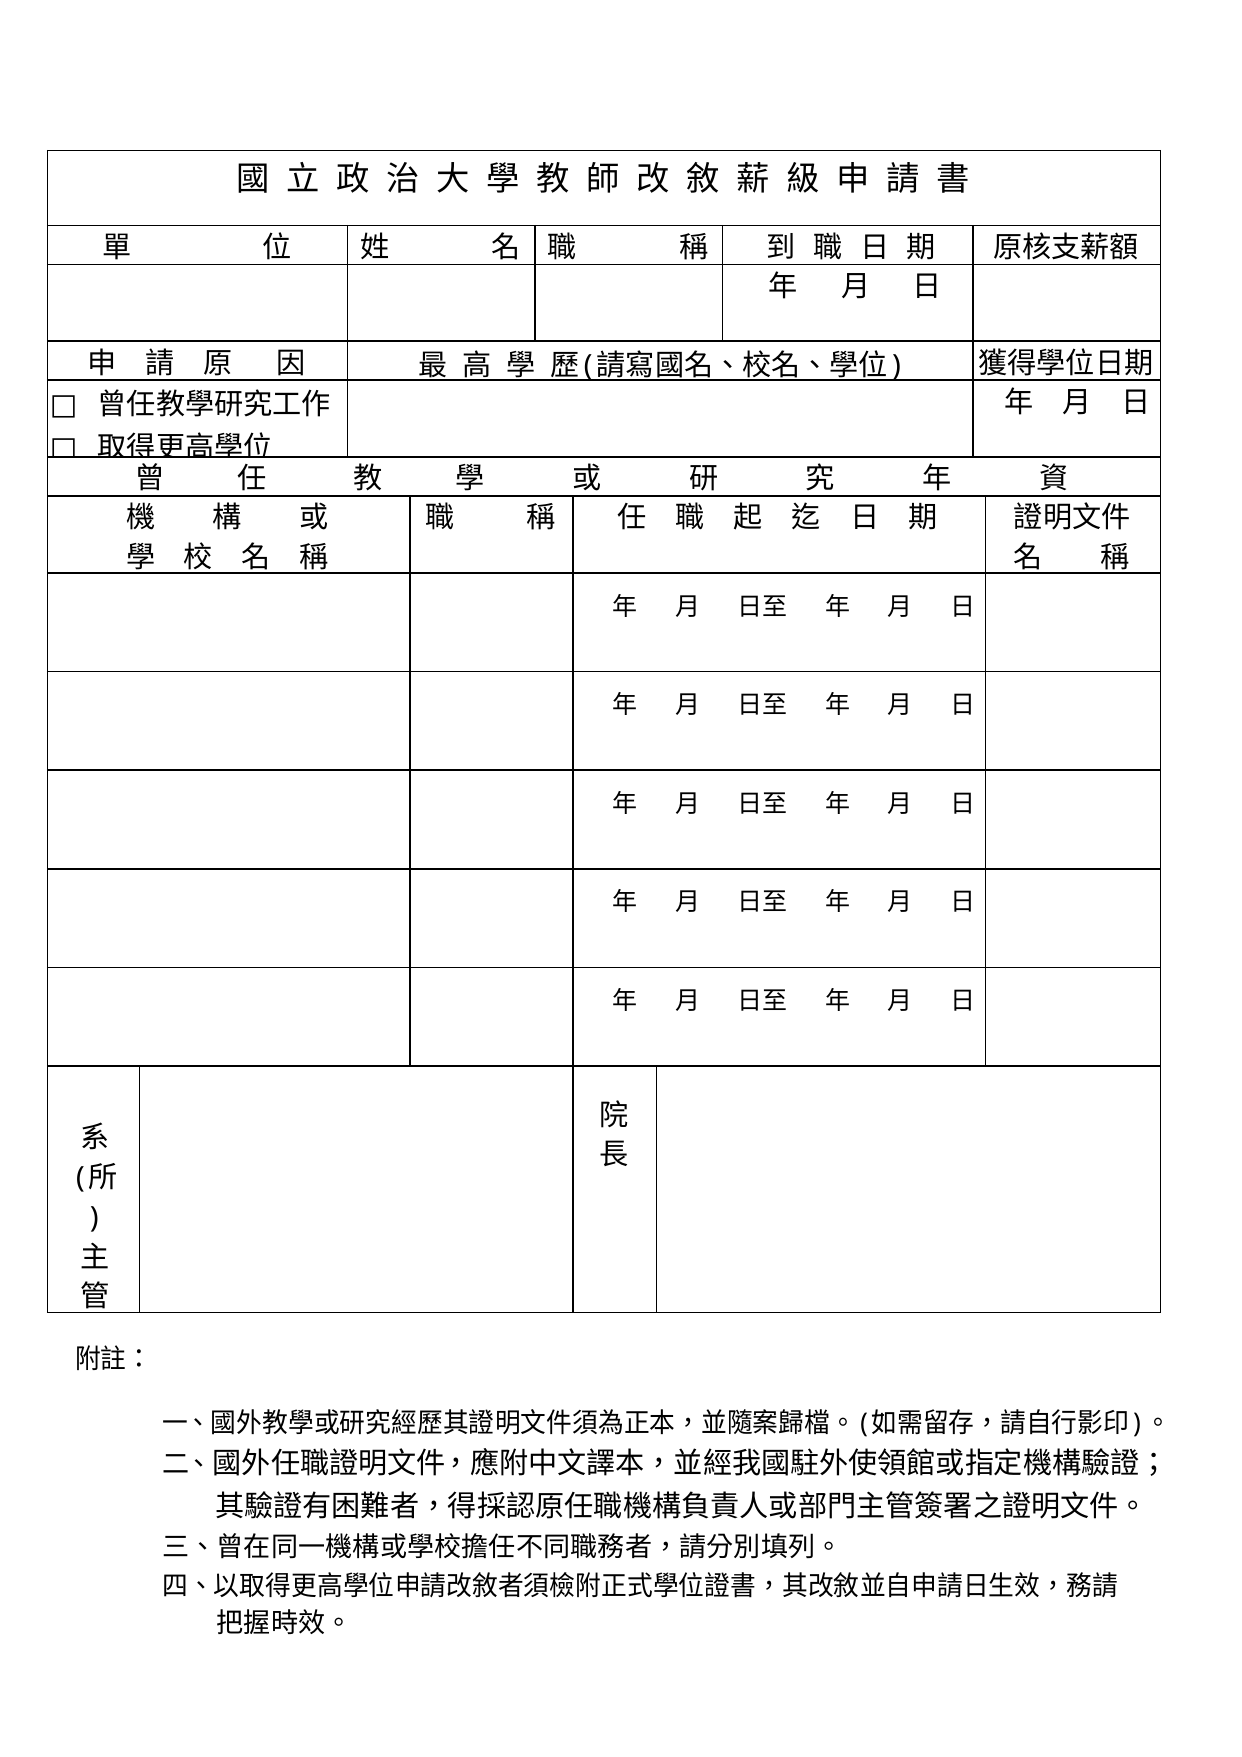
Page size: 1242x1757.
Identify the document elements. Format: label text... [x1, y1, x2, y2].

text 一、國外教學或研究經歷其證明文件須為正本，並隨案歸檔。(如需留存，請自行影印)。 [163, 1401, 1194, 1440]
table_cell [986, 870, 1160, 966]
table_cell [411, 672, 572, 769]
table_cell [140, 1067, 572, 1311]
text 三、曾在同一機構或學校擔任不同職務者，請分別填列。 [162, 1525, 1168, 1564]
table_cell [48, 870, 409, 966]
table_cell 年 月 日 [974, 381, 1160, 456]
table_cell [411, 968, 572, 1065]
table_cell [411, 574, 572, 671]
table_header 國 立 政 治 大 學 教 師 改 敘 薪 級 申 請 書 [48, 151, 1160, 225]
table_cell 證明文件 名 稱 [986, 497, 1160, 572]
table_cell [411, 870, 572, 966]
table_cell 曾 任 教 學 或 研 究 年 資 [48, 458, 1160, 495]
table_cell 原核支薪額 [974, 226, 1160, 263]
table_cell [48, 968, 409, 1065]
table_cell 院 長 [574, 1067, 656, 1311]
table_cell [48, 771, 409, 868]
table_cell [986, 771, 1160, 868]
table_cell 獲得學位日期 [974, 342, 1160, 379]
table_cell [348, 265, 534, 340]
table_cell [48, 672, 409, 769]
table_cell □ 曾任教學研究工作 □ 取得更高學位 [48, 381, 347, 456]
table_cell [986, 574, 1160, 671]
table_cell [411, 771, 572, 868]
table_cell [974, 265, 1160, 340]
table_cell 職 稱 [411, 497, 572, 572]
table_cell 年 月 日至 年 月 日 [574, 968, 985, 1065]
table_cell 年 月 日 [723, 265, 972, 340]
table_cell 到 職 日 期 [723, 226, 972, 263]
table_cell 年 月 日至 年 月 日 [574, 574, 985, 671]
table_cell [657, 1067, 1160, 1311]
table_cell 年 月 日至 年 月 日 [574, 672, 985, 769]
table_cell [536, 265, 722, 340]
table_cell [48, 574, 409, 671]
text 把握時效。 [217, 1603, 1206, 1640]
text 四、以取得更高學位申請改敘者須檢附正式學位證書，其改敘並自申請日生效，務請 [162, 1564, 1168, 1603]
text 二、國外任職證明文件，應附中文譯本，並經我國駐外使領館或指定機構驗證； [163, 1440, 1194, 1482]
table_cell [348, 381, 972, 456]
table_cell 機 構 或 學 校 名 稱 [48, 497, 409, 572]
table_cell 任 職 起 迄 日 期 [574, 497, 985, 572]
text 其驗證有困難者，得採認原任職機構負責人或部門主管簽署之證明文件。 [163, 1482, 1194, 1525]
table_cell 單 位 [48, 226, 347, 263]
text 附註： [75, 1340, 156, 1377]
table_cell 年 月 日至 年 月 日 [574, 771, 985, 868]
table_cell 姓 名 [348, 226, 534, 263]
table_cell 申 請 原 因 [48, 342, 347, 379]
table_cell [986, 968, 1160, 1065]
table_cell 職 稱 [536, 226, 722, 263]
table_cell [48, 265, 347, 340]
table_cell 最 高 學 歷(請寫國名、校名、學位) [348, 342, 972, 379]
table_cell 系 (所) 主 管 [48, 1067, 139, 1311]
table_cell [986, 672, 1160, 769]
table_cell 年 月 日至 年 月 日 [574, 870, 985, 966]
